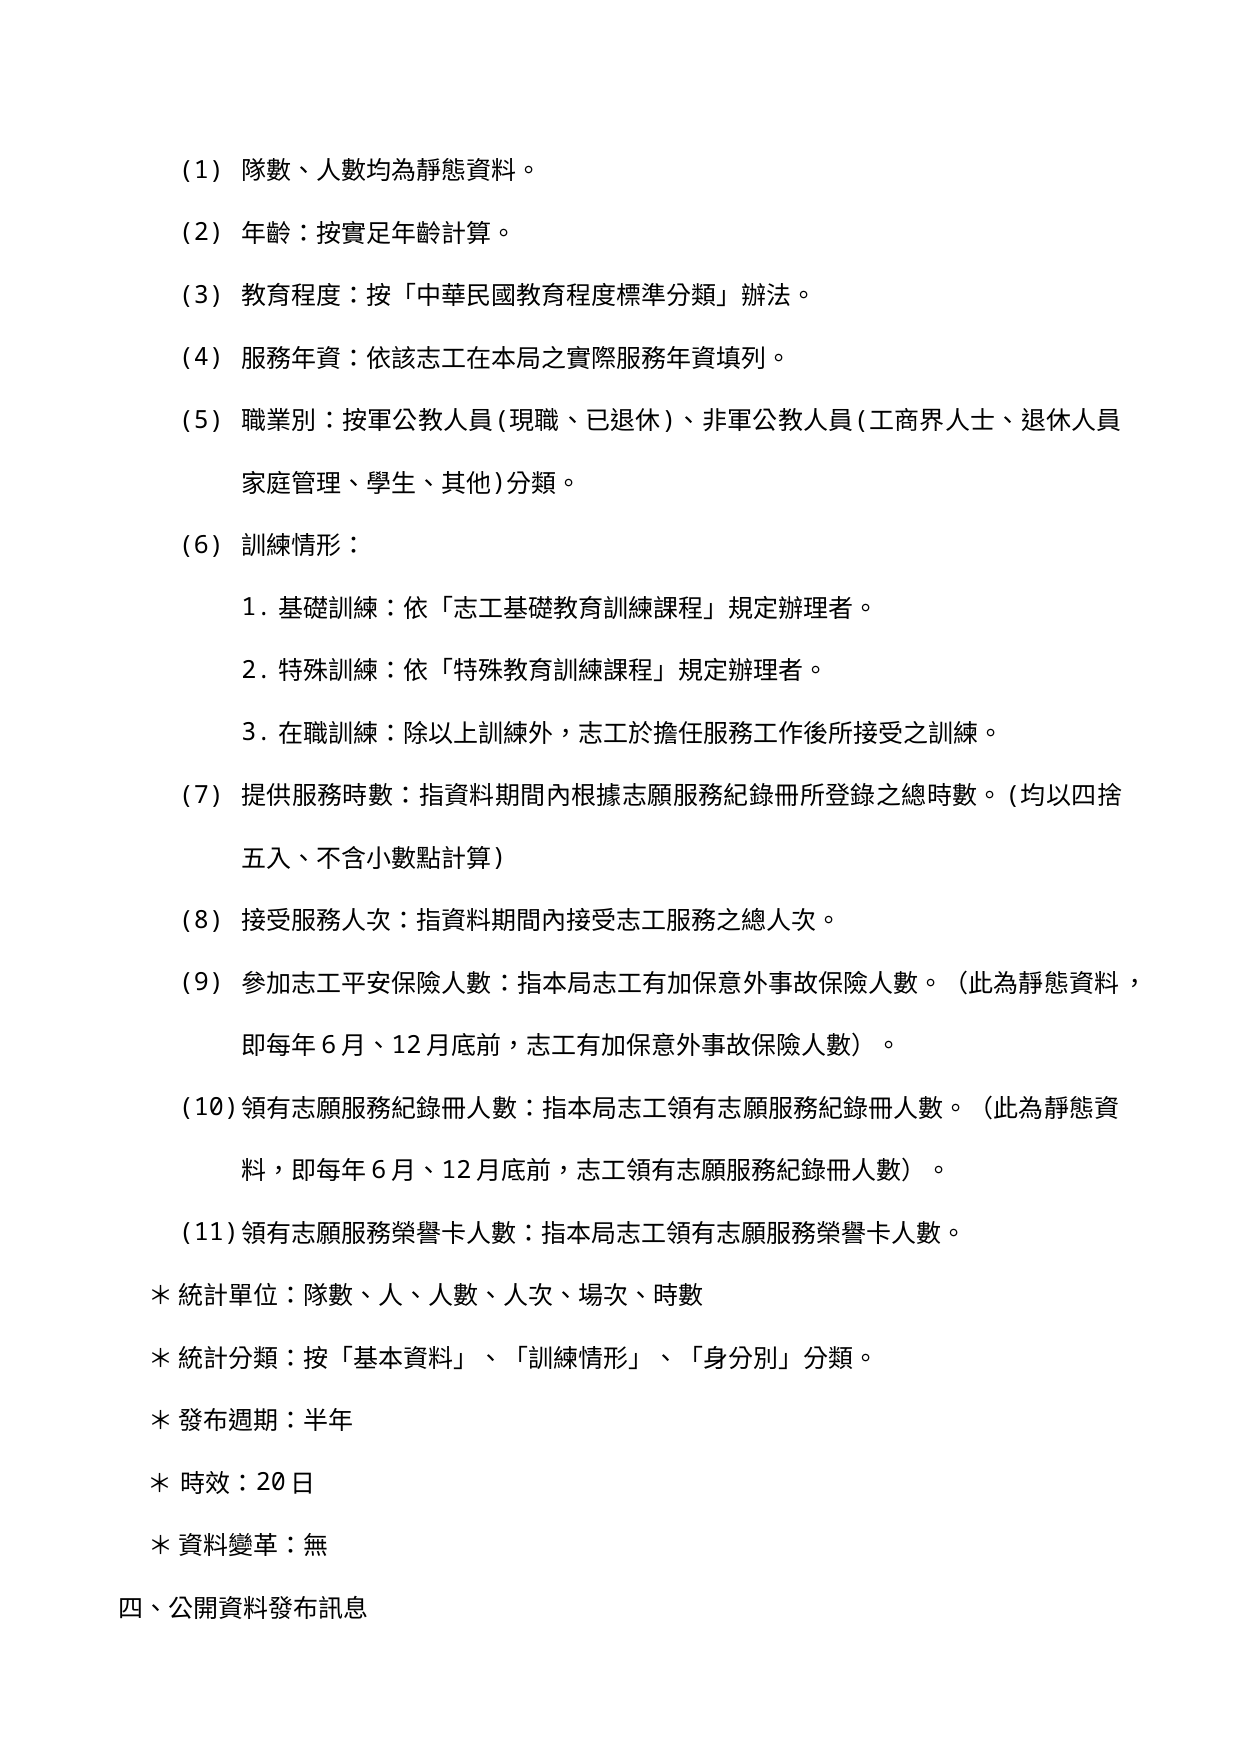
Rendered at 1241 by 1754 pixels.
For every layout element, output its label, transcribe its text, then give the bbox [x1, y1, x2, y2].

list 特殊訓練：依「特殊教育訓練課程」規定辦理者。 [241, 627, 1122, 689]
list 服務年資：依該志工在本局之實際服務年資填列。 [178, 314, 1122, 377]
list 統計單位：隊數、人、人數、人次、場次、時數 [149, 1252, 1122, 1314]
list 職業別：按軍公教人員(現職、已退休)、非軍公教人員(工商界人士、退休人員、家庭管理、學生、其他)分類。 [178, 377, 1122, 502]
list 隊數、人數均為靜態資料。 [178, 127, 1122, 189]
list 參加志工平安保險人數：指本局志工有加保意外事故保險人數。（此為靜態資料，即每年6月、12月底前，志工有加保意外事故保險人數）。 [178, 939, 1122, 1064]
list 領有志願服務榮譽卡人數：指本局志工領有志願服務榮譽卡人數。 [178, 1189, 1122, 1252]
list 接受服務人次：指資料期間內接受志工服務之總人次。 [178, 877, 1122, 939]
list 提供服務時數：指資料期間內根據志願服務紀錄冊所登錄之總時數。(均以四捨五入、不含小數點計算) [178, 752, 1122, 877]
list 在職訓練：除以上訓練外，志工於擔任服務工作後所接受之訓練。 [241, 689, 1122, 752]
list 領有志願服務紀錄冊人數：指本局志工領有志願服務紀錄冊人數。（此為靜態資料，即每年6月、12月底前，志工領有志願服務紀錄冊人數）。 [178, 1064, 1122, 1189]
list 資料變革：無 [149, 1502, 1122, 1564]
list 基礎訓練：依「志工基礎教育訓練課程」規定辦理者。 [241, 564, 1122, 627]
list 訓練情形： [178, 502, 1122, 564]
list 年齡：按實足年齡計算。 [178, 189, 1122, 252]
list 教育程度：按「中華民國教育程度標準分類」辦法。 [178, 252, 1122, 314]
list 發布週期：半年 [149, 1377, 1122, 1439]
list 統計分類：按「基本資料」、「訓練情形」、「身分別」分類。 [149, 1314, 1122, 1377]
text ＊ 時效：20日 [118, 1439, 1122, 1502]
text 四、公開資料發布訊息 [118, 1564, 1122, 1627]
